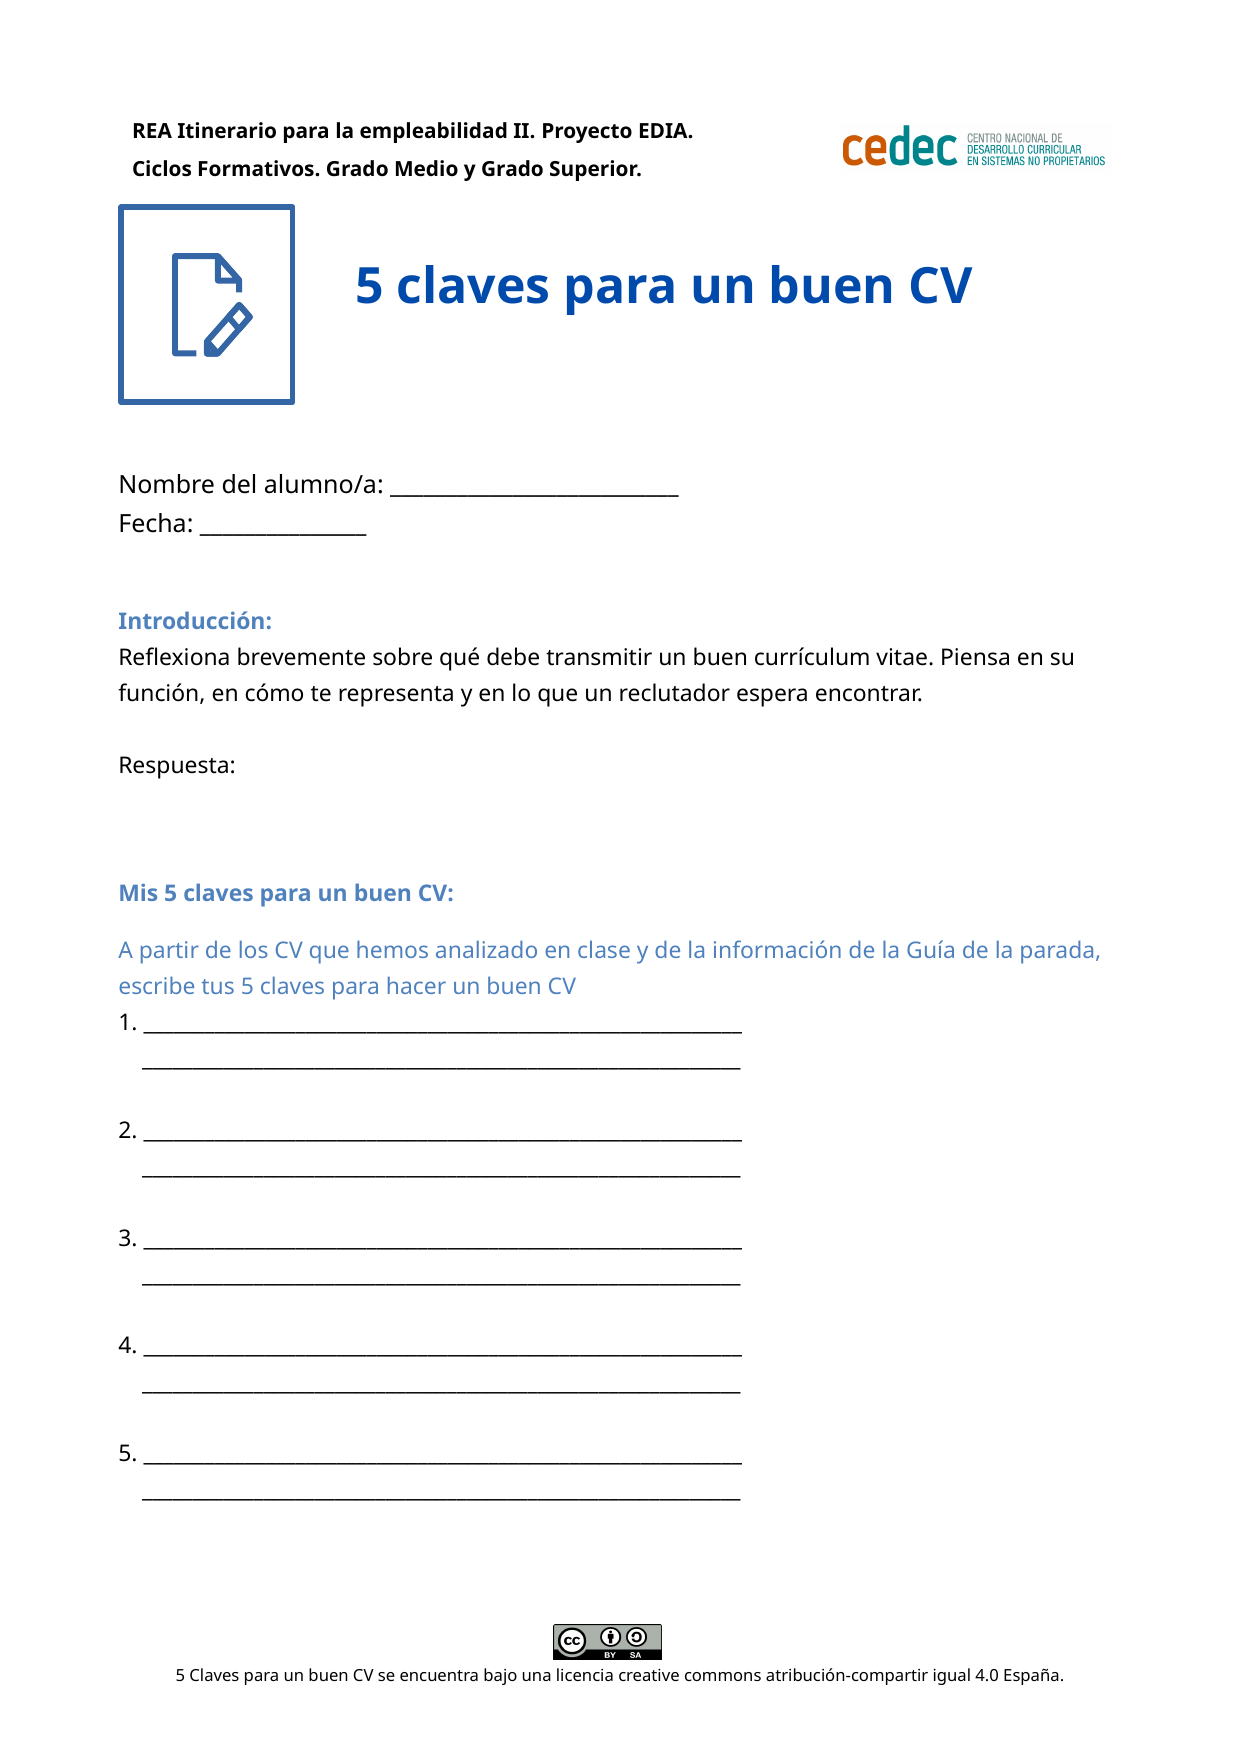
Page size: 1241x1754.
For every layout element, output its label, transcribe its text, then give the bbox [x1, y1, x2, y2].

text ___________________________________________________________ [118, 1365, 1122, 1397]
subtitle A partir de los CV que hemos analizado en clase y de la información de la Guía de la parada, escribe tus 5 claves para hacer un buen CV [118, 934, 1122, 1001]
subtitle Introducción: [118, 605, 1122, 636]
text ___________________________________________________________ [118, 1150, 1122, 1181]
text ___________________________________________________________ [118, 1042, 1122, 1073]
subtitle Mis 5 claves para un buen CV: [118, 877, 1122, 909]
picture [553, 1624, 662, 1660]
text Fecha: _______________ [118, 506, 1122, 540]
text 1. ___________________________________________________________ [118, 1006, 1122, 1037]
text ___________________________________________________________ [118, 1258, 1122, 1289]
text Nombre del alumno/a: __________________________ [118, 467, 1122, 501]
picture [841, 123, 1111, 173]
text 2. ___________________________________________________________ [118, 1114, 1122, 1145]
text Respuesta: [118, 749, 1122, 780]
text ___________________________________________________________ [118, 1473, 1122, 1504]
text 3. ___________________________________________________________ [118, 1222, 1122, 1253]
text Reflexiona brevemente sobre qué debe transmitir un buen currículum vitae. Piensa en su función, en cómo te representa y en lo que un reclutador espera encontrar. [118, 641, 1122, 708]
text 5. ___________________________________________________________ [118, 1437, 1122, 1468]
text 4. ___________________________________________________________ [118, 1329, 1122, 1361]
